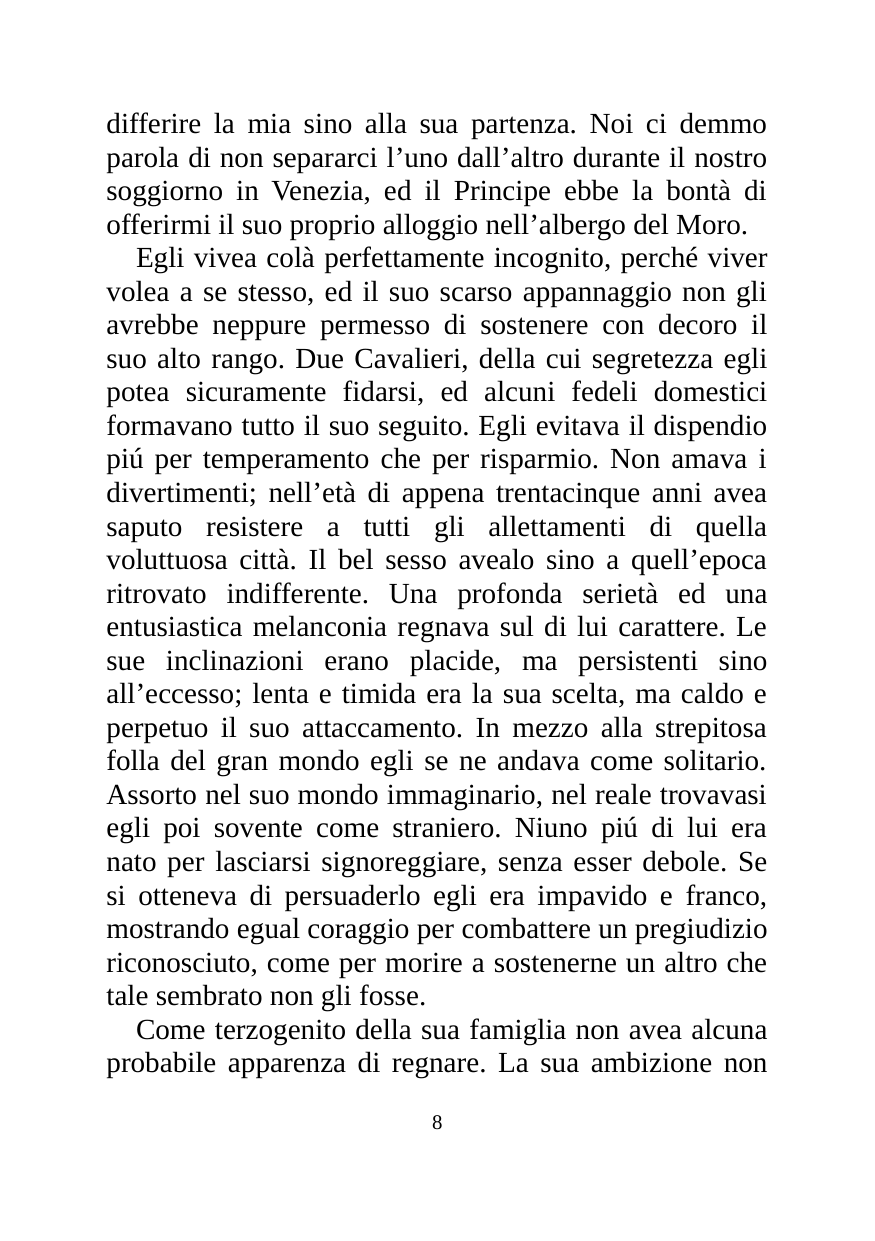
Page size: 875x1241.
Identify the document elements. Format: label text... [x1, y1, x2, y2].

text Come terzogenito della sua famiglia non avea alcuna probabile apparenza di regnare. La sua ambizione non [106, 1012, 768, 1079]
text Egli vivea colà perfettamente incognito, perché viver volea a se stesso, ed il suo scarso appannaggio non gli avrebbe neppure permesso di sostenere con decoro il suo alto rango. Due Cavalieri, della cui segretezza egli potea sicuramente fidarsi, ed alcuni fedeli domestici formavano tutto il suo seguito. Egli evitava il dispendio piú per temperamento che per risparmio. Non amava i divertimenti; nell’età di appena trentacinque anni avea saputo resistere a tutti gli allettamenti di quella voluttuosa città. Il bel sesso avealo sino a quell’epoca ritrovato indifferente. Una profonda serietà ed una entusiastica melanconia regnava sul di lui carattere. Le sue inclinazioni erano placide, ma persistenti sino all’eccesso; lenta e timida era la sua scelta, ma caldo e perpetuo il suo attaccamento. In mezzo alla strepitosa folla del gran mondo egli se ne andava come solitario. Assorto nel suo mondo immaginario, nel reale trovavasi egli poi sovente come straniero. Niuno piú di lui era nato per lasciarsi signoreggiare, senza esser debole. Se si otteneva di persuaderlo egli era impavido e franco, mostrando egual coraggio per combattere un pregiudizio riconosciuto, come per morire a sostenerne un altro che tale sembrato non gli fosse. [106, 240, 768, 1012]
text differire la mia sino alla sua partenza. Noi ci demmo parola di non separarci l’uno dall’altro durante il nostro soggiorno in Venezia, ed il Principe ebbe la bontà di offerirmi il suo proprio alloggio nell’albergo del Moro. [106, 106, 768, 240]
